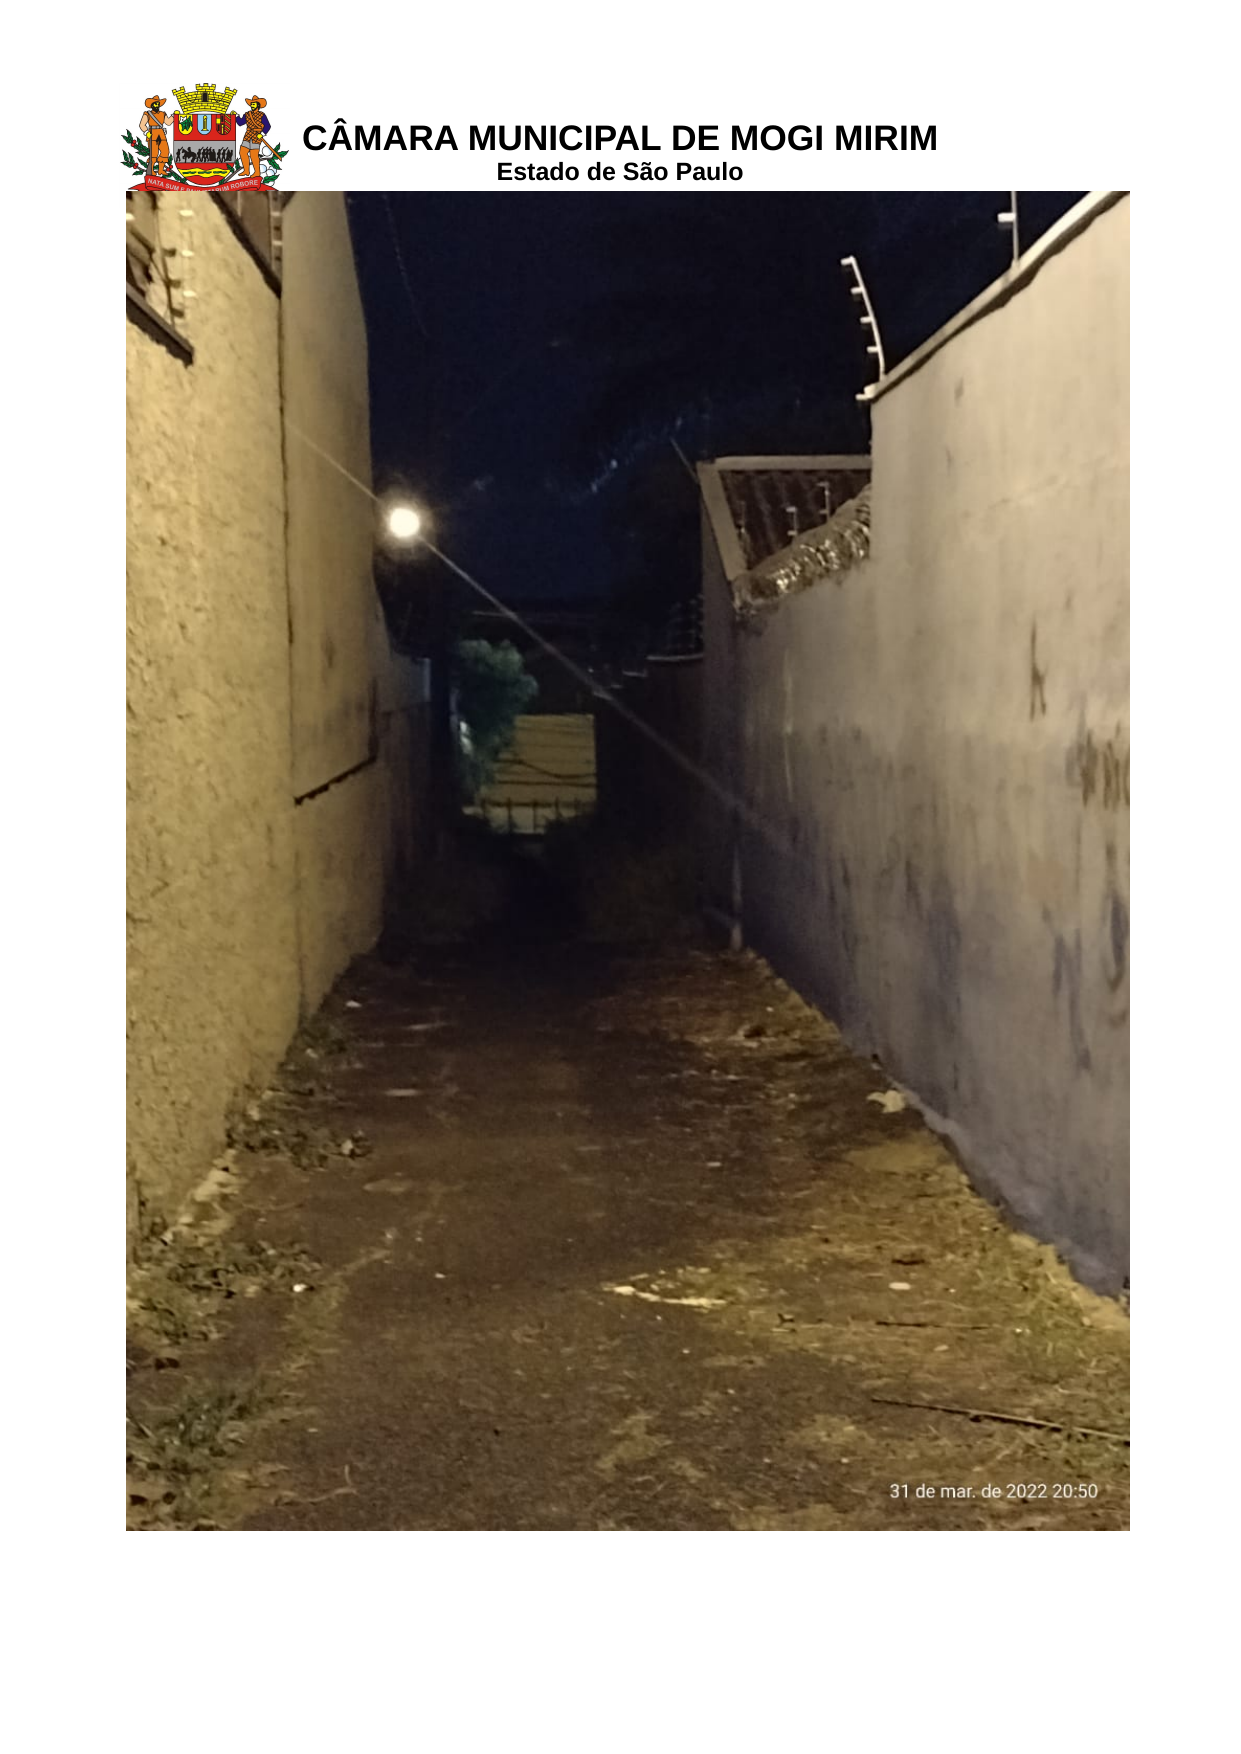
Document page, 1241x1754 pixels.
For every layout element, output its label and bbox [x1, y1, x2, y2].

picture [119, 83, 1130, 1531]
